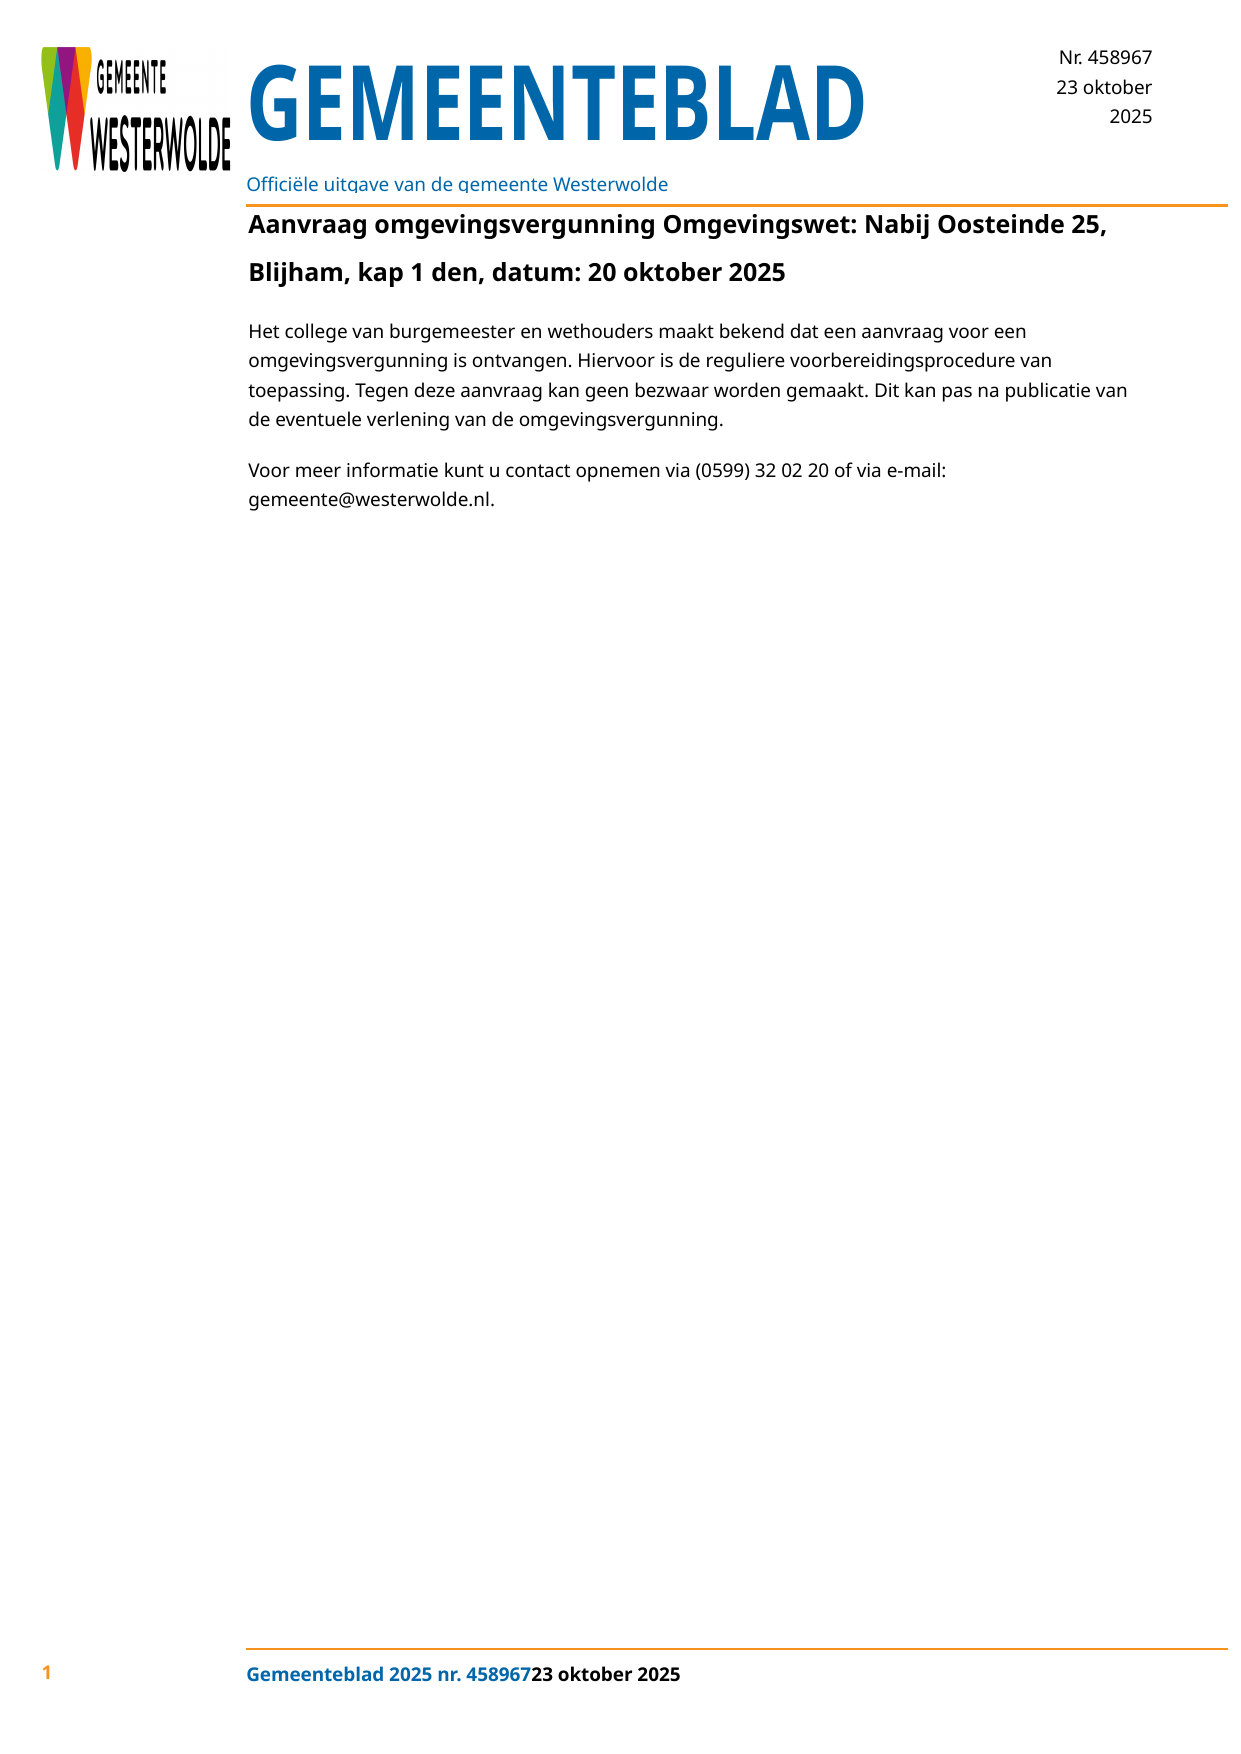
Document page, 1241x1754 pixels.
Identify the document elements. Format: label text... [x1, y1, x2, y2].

text Voor meer informatie kunt u contact opnemen via (0599) 32 02 20 of via e-mail: gemeente@westerwolde.nl. [248, 457, 1152, 512]
picture [41, 47, 231, 172]
text Aanvraag omgevingsvergunning Omgevingswet: Nabij Oosteinde 25, Blijham, kap 1 den, datum: 20 oktober 2025 [248, 207, 1152, 288]
text Het college van burgemeester en wethouders maakt bekend dat een aanvraag voor een omgevingsvergunning is ontvangen. Hiervoor is de reguliere voorbereidingsprocedure van toepassing. Tegen deze aanvraag kan geen bezwaar worden gemaakt. Dit kan pas na publicatie van de eventuele verlening van de omgevingsvergunning. [248, 318, 1152, 432]
